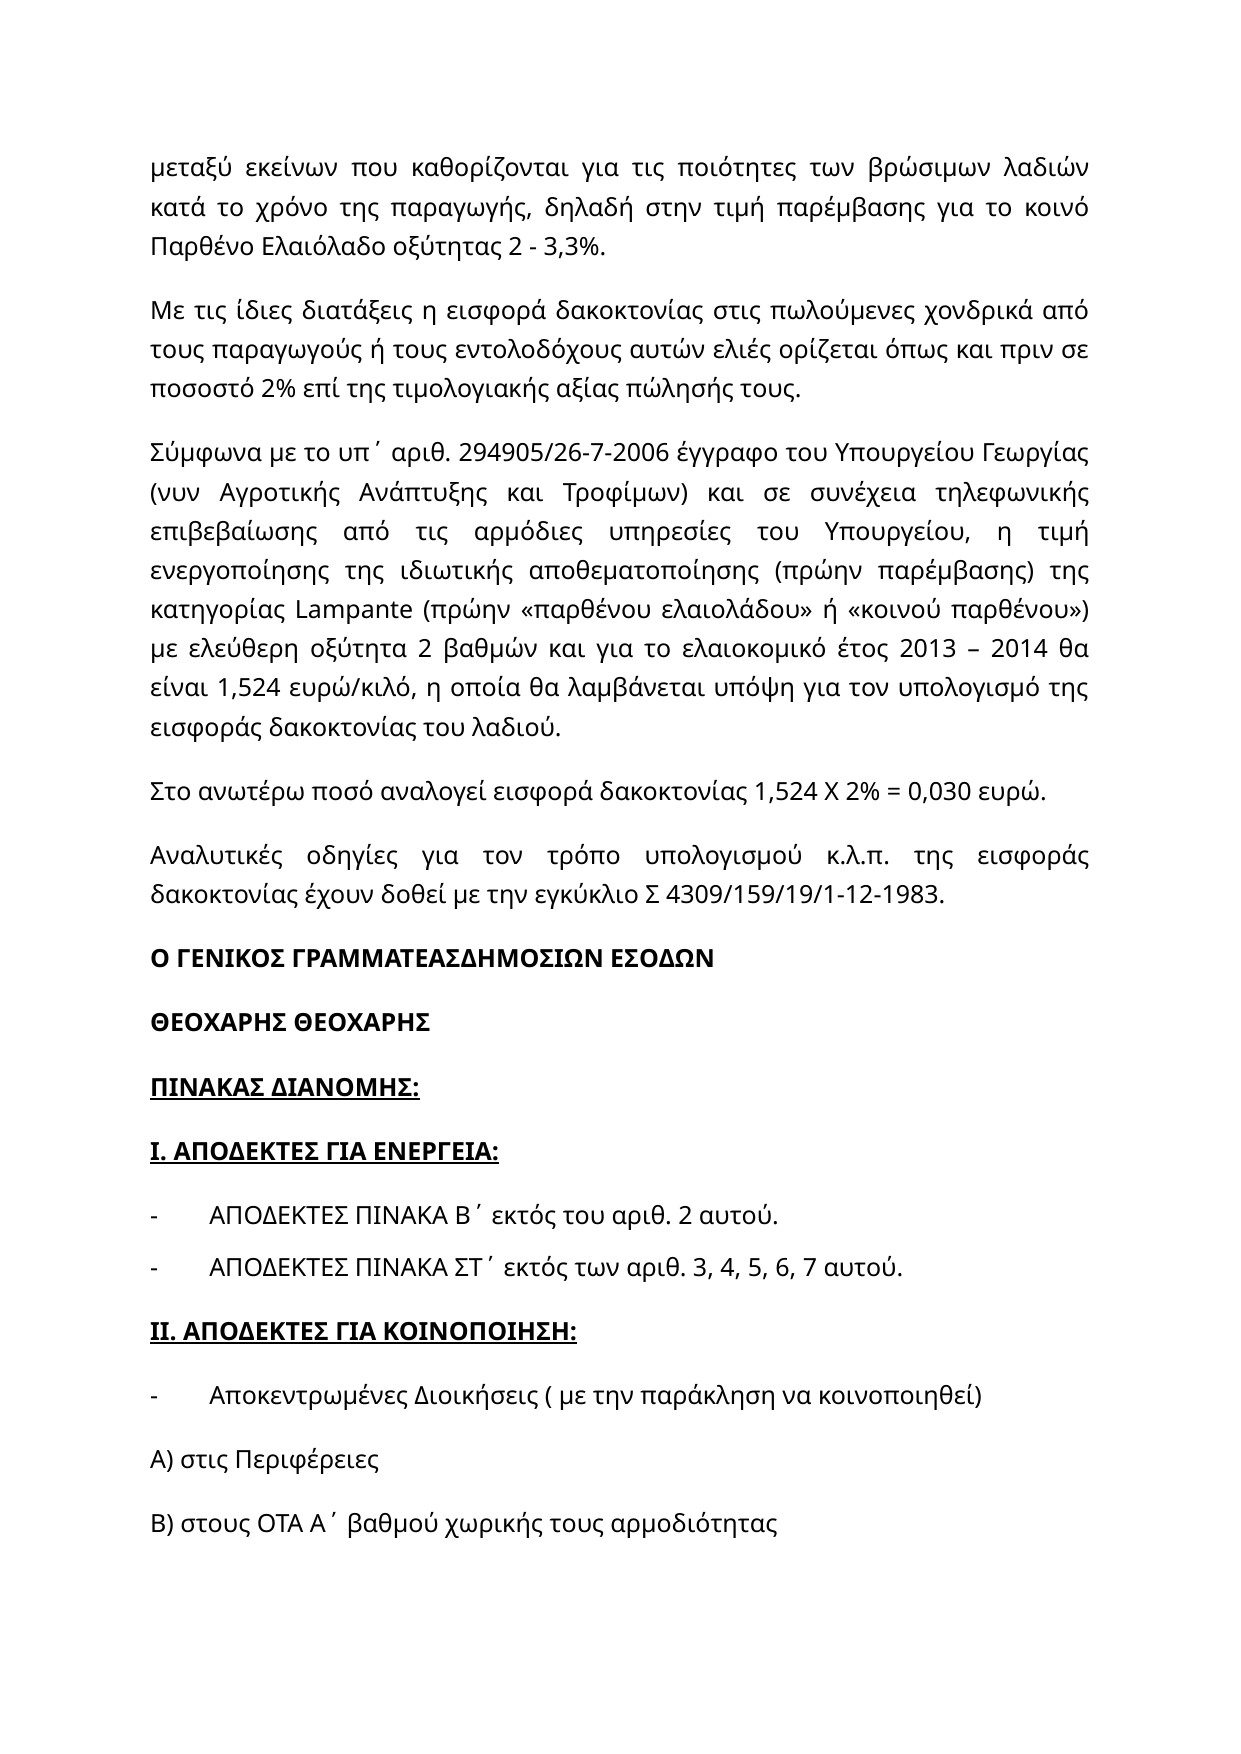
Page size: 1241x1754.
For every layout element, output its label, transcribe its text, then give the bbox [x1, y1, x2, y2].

list - ΑΠΟΔΕΚΤΕΣ ΠΙΝΑΚΑ ΣΤ΄ εκτός των αριθ. 3, 4, 5, 6, 7 αυτού. [150, 1249, 1090, 1283]
text Με τις ίδιες διατάξεις η εισφορά δακοκτονίας στις πωλούμενες χονδρικά από τους παραγωγούς ή τους εντολοδόχους αυτών ελιές ορίζεται όπως και πριν σε ποσοστό 2% επί της τιμολογιακής αξίας πώλησής τους. [150, 292, 1090, 405]
text ΘΕΟΧΑΡΗΣ ΘΕΟΧΑΡΗΣ [150, 1005, 1090, 1039]
text ΙΙ. ΑΠΟΔΕΚΤΕΣ ΓΙΑ ΚΟΙΝΟΠΟΙΗΣΗ: [150, 1313, 1090, 1347]
list - ΑΠΟΔΕΚΤΕΣ ΠΙΝΑΚΑ Β΄ εκτός του αριθ. 2 αυτού. [150, 1197, 1090, 1232]
text Ο ΓΕΝΙΚΟΣ ΓΡΑΜΜΑΤΕΑΣΔΗΜΟΣΙΩΝ ΕΣΟΔΩΝ [150, 941, 1090, 975]
text ΠΙΝΑΚΑΣ ΔΙΑΝΟΜΗΣ: [150, 1069, 1090, 1103]
text Στο ανωτέρω ποσό αναλογεί εισφορά δακοκτονίας 1,524 Χ 2% = 0,030 ευρώ. [150, 773, 1090, 807]
text Αναλυτικές οδηγίες για τον τρόπο υπολογισμού κ.λ.π. της εισφοράς δακοκτονίας έχουν δοθεί με την εγκύκλιο Σ 4309/159/19/1-12-1983. [150, 837, 1090, 911]
text Α) στις Περιφέρειες [150, 1442, 1090, 1476]
text μεταξύ εκείνων που καθορίζονται για τις ποιότητες των βρώσιμων λαδιών κατά το χρόνο της παραγωγής, δηλαδή στην τιμή παρέμβασης για το κοινό Παρθένο Ελαιόλαδο οξύτητας 2 - 3,3%. [150, 150, 1090, 262]
text Σύμφωνα με το υπ΄ αριθ. 294905/26-7-2006 έγγραφο του Υπουργείου Γεωργίας (νυν Αγροτικής Ανάπτυξης και Τροφίμων) και σε συνέχεια τηλεφωνικής επιβεβαίωσης από τις αρμόδιες υπηρεσίες του Υπουργείου, η τιμή ενεργοποίησης της ιδιωτικής αποθεματοποίησης (πρώην παρέμβασης) της κατηγορίας Lampante (πρώην «παρθένου ελαιολάδου» ή «κοινού παρθένου») με ελεύθερη οξύτητα 2 βαθμών και για το ελαιοκομικό έτος 2013 – 2014 θα είναι 1,524 ευρώ/κιλό, η οποία θα λαμβάνεται υπόψη για τον υπολογισμό της εισφοράς δακοκτονίας του λαδιού. [150, 435, 1090, 743]
list - Αποκεντρωμένες Διοικήσεις ( με την παράκληση να κοινοποιηθεί) [150, 1377, 1090, 1412]
text Β) στους ΟΤΑ Α΄ βαθμού χωρικής τους αρμοδιότητας [150, 1506, 1090, 1540]
text Ι. ΑΠΟΔΕΚΤΕΣ ΓΙΑ ΕΝΕΡΓΕΙΑ: [150, 1133, 1090, 1167]
